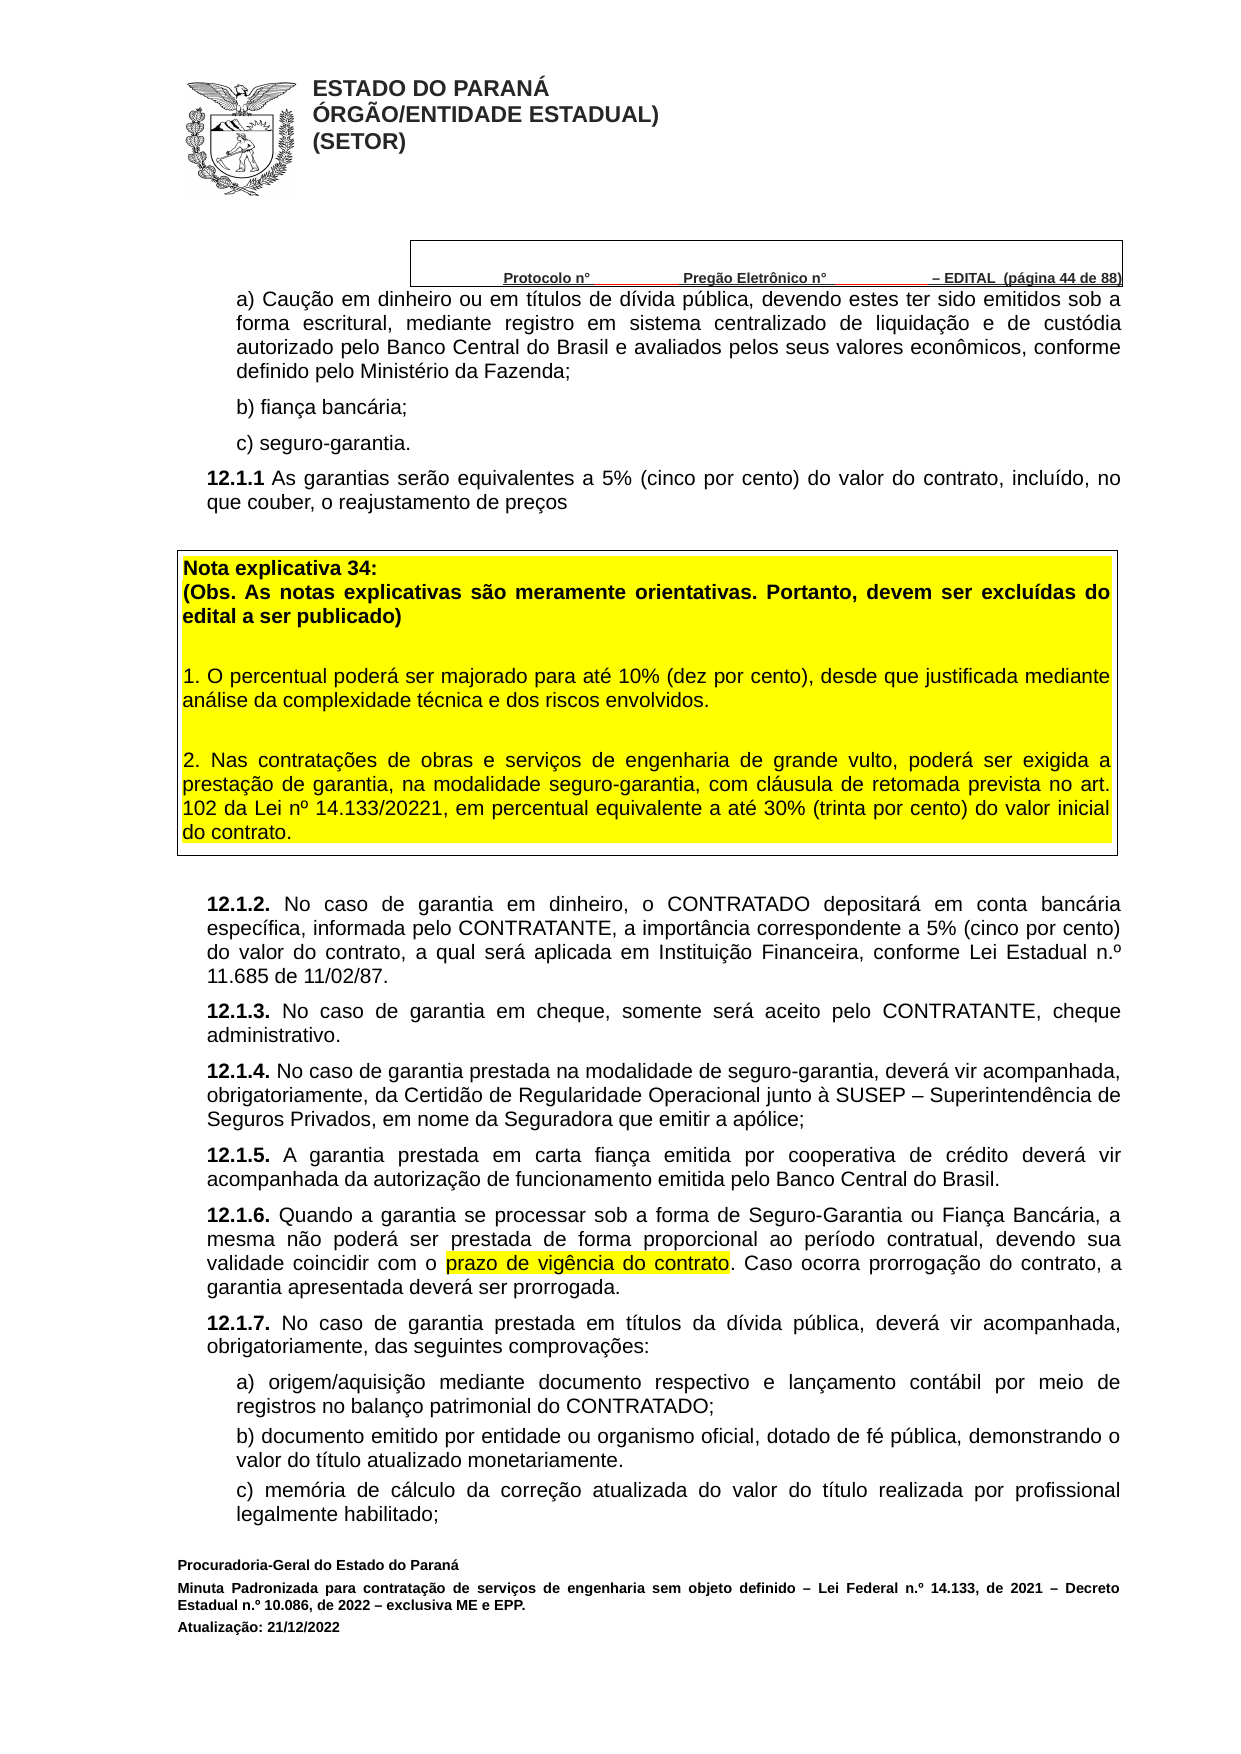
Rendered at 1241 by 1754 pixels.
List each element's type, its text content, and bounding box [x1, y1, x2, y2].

text a) Caução em dinheiro ou em títulos de dívida pública, devendo estes ter sido emitidos sob a forma escritural, mediante registro em sistema centralizado de liquidação e de custódia autorizado pelo Banco Central do Brasil e avaliados pelos seus valores econômicos, conforme definido pelo Ministério da Fazenda; [236, 287, 1122, 383]
table_header Nota explicativa 34: (Obs. As notas explicativas são meramente orientativas. Portanto, devem ser excluídas do edital a ser publicado) 1. O percentual poderá ser majorado para até 10% (dez por cento), desde que justificada mediante análise da complexidade técnica e dos riscos envolvidos. 2. Nas contratações de obras e serviços de engenharia de grande vulto, poderá ser exigida a prestação de garantia, na modalidade seguro-garantia, com cláusula de retomada prevista no art. 102 da Lei nº 14.133/20221, em percentual equivalente a até 30% (trinta por cento) do valor inicial do contrato. [178, 551, 1117, 855]
text 12.1.1 As garantias serão equivalentes a 5% (cinco por cento) do valor do contrato, incluído, no que couber, o reajustamento de preços [207, 466, 1122, 514]
picture [184, 82, 299, 197]
text 12.1.6. Quando a garantia se processar sob a forma de Seguro-Garantia ou Fiança Bancária, a mesma não poderá ser prestada de forma proporcional ao período contratual, devendo sua validade coincidir com o prazo de vigência do contrato. Caso ocorra prorrogação do contrato, a garantia apresentada deverá ser prorrogada. [207, 1203, 1122, 1298]
text 12.1.5. A garantia prestada em carta fiança emitida por cooperativa de crédito deverá vir acompanhada da autorização de funcionamento emitida pelo Banco Central do Brasil. [207, 1143, 1122, 1191]
text 12.1.2. No caso de garantia em dinheiro, o CONTRATADO depositará em conta bancária específica, informada pelo CONTRATANTE, a importância correspondente a 5% (cinco por cento) do valor do contrato, a qual será aplicada em Instituição Financeira, conforme Lei Estadual n.º 11.685 de 11/02/87. [207, 892, 1122, 987]
text a) origem/aquisição mediante documento respectivo e lançamento contábil por meio de registros no balanço patrimonial do CONTRATADO; [236, 1370, 1122, 1418]
text 12.1.4. No caso de garantia prestada na modalidade de seguro-garantia, deverá vir acompanhada, obrigatoriamente, da Certidão de Regularidade Operacional junto à SUSEP – Superintendência de Seguros Privados, em nome da Seguradora que emitir a apólice; [207, 1059, 1122, 1131]
text 12.1.3. No caso de garantia em cheque, somente será aceito pelo CONTRATANTE, cheque administrativo. [207, 999, 1122, 1047]
text 12.1.7. No caso de garantia prestada em títulos da dívida pública, deverá vir acompanhada, obrigatoriamente, das seguintes comprovações: [207, 1310, 1122, 1358]
text b) fiança bancária; [236, 394, 1122, 418]
text b) documento emitido por entidade ou organismo oficial, dotado de fé pública, demonstrando o valor do título atualizado monetariamente. [236, 1424, 1122, 1472]
text c) memória de cálculo da correção atualizada do valor do título realizada por profissional legalmente habilitado; [236, 1478, 1122, 1526]
text c) seguro-garantia. [236, 430, 1122, 454]
